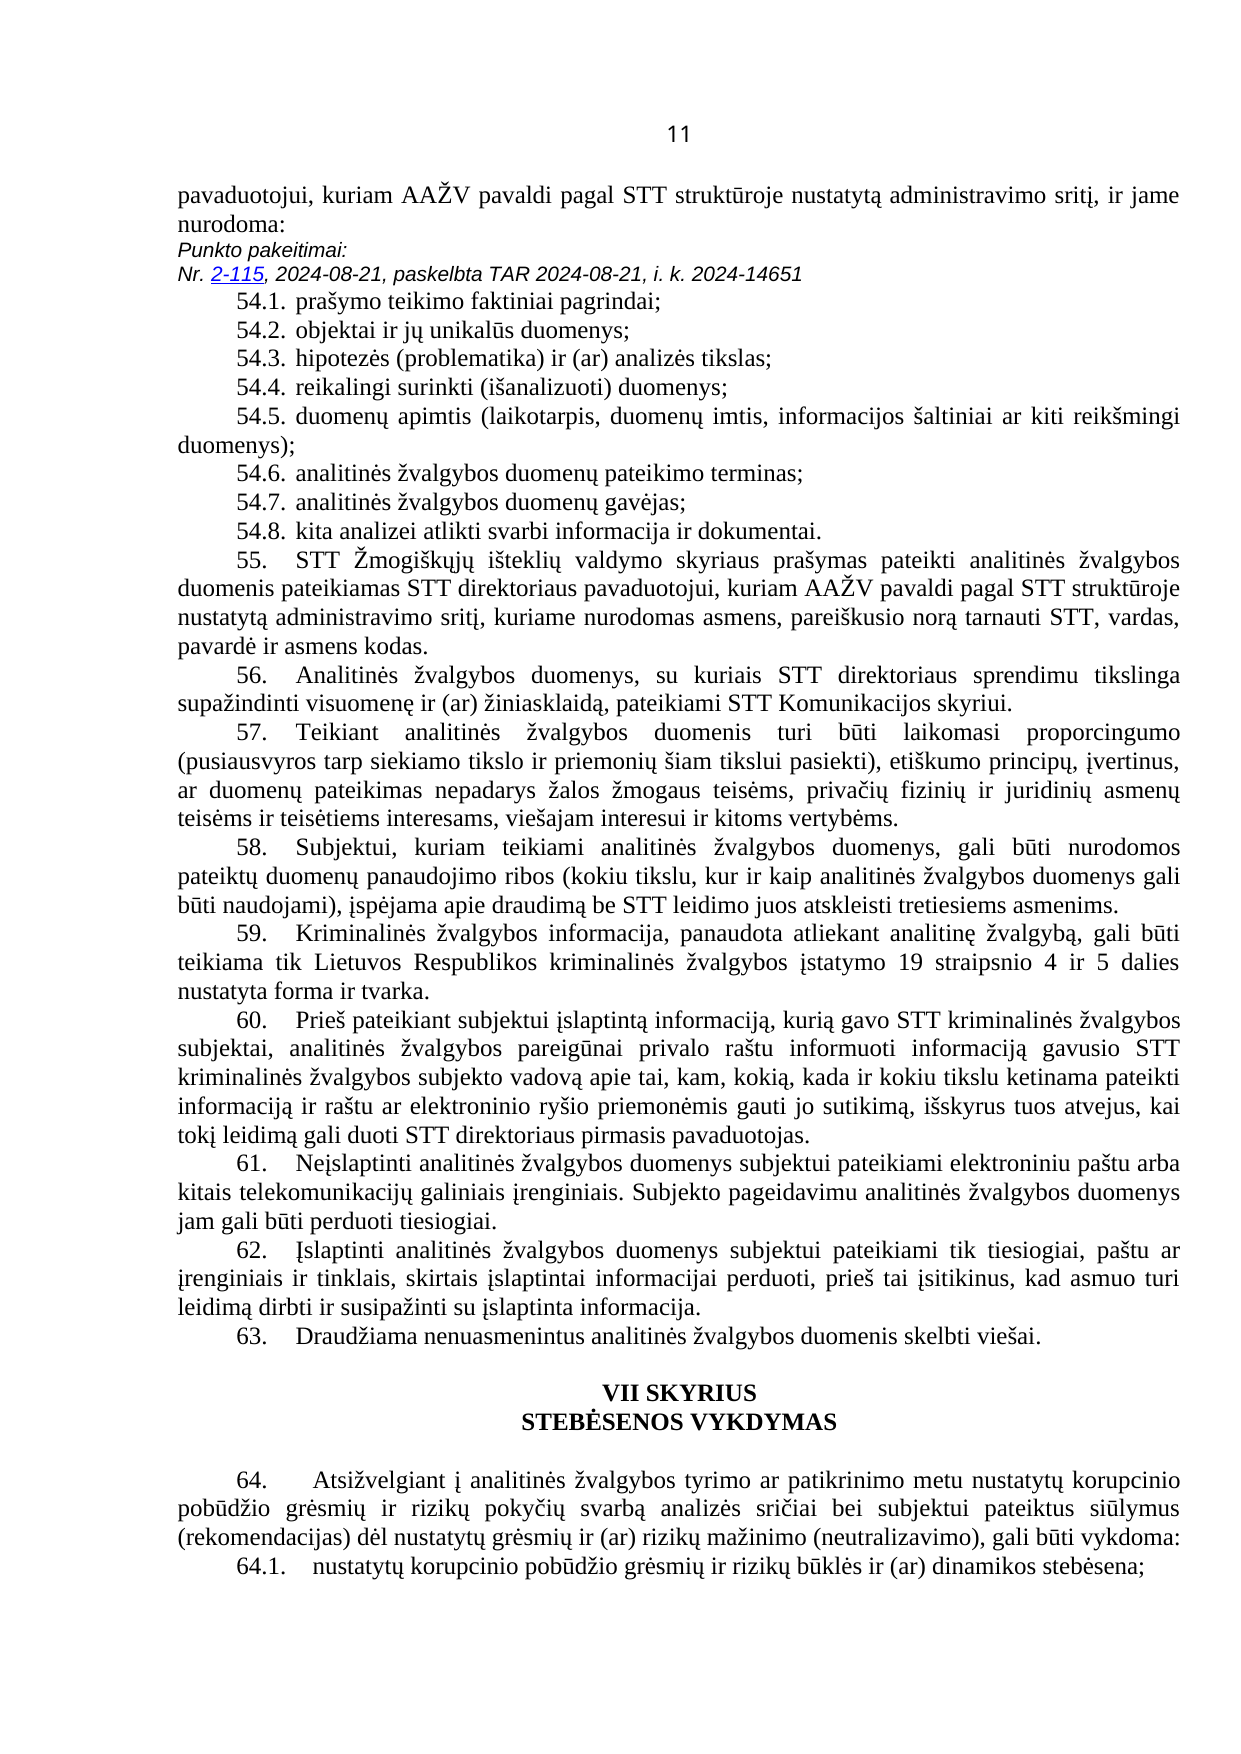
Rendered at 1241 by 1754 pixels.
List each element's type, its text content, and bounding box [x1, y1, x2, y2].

text 54.1. prašymo teikimo faktiniai pagrindai; [177, 286, 1181, 315]
text 54.3. hipotezės (problematika) ir (ar) analizės tikslas; [177, 343, 1181, 372]
text 57. Teikiant analitinės žvalgybos duomenis turi būti laikomasi proporcingumo (pusiausvyros tarp siekiamo tikslo ir priemonių šiam tikslui pasiekti), etiškumo principų, įvertinus, ar duomenų pateikimas nepadarys žalos žmogaus teisėms, privačių fizinių ir juridinių asmenų teisėms ir teisėtiems interesams, viešajam interesui ir kitoms vertybėms. [177, 717, 1181, 832]
text 61. Neįslaptinti analitinės žvalgybos duomenys subjektui pateikiami elektroniniu paštu arba kitais telekomunikacijų galiniais įrenginiais. Subjekto pageidavimu analitinės žvalgybos duomenys jam gali būti perduoti tiesiogiai. [177, 1148, 1181, 1235]
text Nr. 2-115, 2024-08-21, paskelbta TAR 2024-08-21, i. k. 2024-14651 [177, 262, 1181, 286]
text VII SKYRIUS [177, 1378, 1181, 1407]
text 56. Analitinės žvalgybos duomenys, su kuriais STT direktoriaus sprendimu tikslinga supažindinti visuomenę ir (ar) žiniasklaidą, pateikiami STT Komunikacijos skyriui. [177, 660, 1181, 717]
text 54.6. analitinės žvalgybos duomenų pateikimo terminas; [177, 458, 1181, 487]
text Punkto pakeitimai: [177, 238, 1181, 262]
text 62. Įslaptinti analitinės žvalgybos duomenys subjektui pateikiami tik tiesiogiai, paštu ar įrenginiais ir tinklais, skirtais įslaptintai informacijai perduoti, prieš tai įsitikinus, kad asmuo turi leidimą dirbti ir susipažinti su įslaptinta informacija. [177, 1235, 1181, 1321]
text 54.4. reikalingi surinkti (išanalizuoti) duomenys; [177, 372, 1181, 401]
text 60. Prieš pateikiant subjektui įslaptintą informaciją, kurią gavo STT kriminalinės žvalgybos subjektai, analitinės žvalgybos pareigūnai privalo raštu informuoti informaciją gavusio STT kriminalinės žvalgybos subjekto vadovą apie tai, kam, kokią, kada ir kokiu tikslu ketinama pateikti informaciją ir raštu ar elektroninio ryšio priemonėmis gauti jo sutikimą, išskyrus tuos atvejus, kai tokį leidimą gali duoti STT direktoriaus pirmasis pavaduotojas. [177, 1005, 1181, 1148]
text 54.7. analitinės žvalgybos duomenų gavėjas; [177, 487, 1181, 516]
text pavaduotojui, kuriam AAŽV pavaldi pagal STT struktūroje nustatytą administravimo sritį, ir jame nurodoma: [177, 181, 1181, 238]
text 59. Kriminalinės žvalgybos informacija, panaudota atliekant analitinę žvalgybą, gali būti teikiama tik Lietuvos Respublikos kriminalinės žvalgybos įstatymo 19 straipsnio 4 ir 5 dalies nustatyta forma ir tvarka. [177, 918, 1181, 1005]
text 58. Subjektui, kuriam teikiami analitinės žvalgybos duomenys, gali būti nurodomos pateiktų duomenų panaudojimo ribos (kokiu tikslu, kur ir kaip analitinės žvalgybos duomenys gali būti naudojami), įspėjama apie draudimą be STT leidimo juos atskleisti tretiesiems asmenims. [177, 832, 1181, 918]
text 64.1. nustatytų korupcinio pobūdžio grėsmių ir rizikų būklės ir (ar) dinamikos stebėsena; [177, 1551, 1181, 1580]
text 55. STT Žmogiškųjų išteklių valdymo skyriaus prašymas pateikti analitinės žvalgybos duomenis pateikiamas STT direktoriaus pavaduotojui, kuriam AAŽV pavaldi pagal STT struktūroje nustatytą administravimo sritį, kuriame nurodomas asmens, pareiškusio norą tarnauti STT, vardas, pavardė ir asmens kodas. [177, 545, 1181, 660]
text 64. Atsižvelgiant į analitinės žvalgybos tyrimo ar patikrinimo metu nustatytų korupcinio pobūdžio grėsmių ir rizikų pokyčių svarbą analizės sričiai bei subjektui pateiktus siūlymus (rekomendacijas) dėl nustatytų grėsmių ir (ar) rizikų mažinimo (neutralizavimo), gali būti vykdoma: [177, 1465, 1181, 1551]
text STEBĖSENOS VYKDYMAS [177, 1407, 1181, 1436]
text 54.5. duomenų apimtis (laikotarpis, duomenų imtis, informacijos šaltiniai ar kiti reikšmingi duomenys); [177, 401, 1181, 458]
text 54.8. kita analizei atlikti svarbi informacija ir dokumentai. [177, 516, 1181, 545]
text 63. Draudžiama nenuasmenintus analitinės žvalgybos duomenis skelbti viešai. [177, 1321, 1181, 1350]
text 54.2. objektai ir jų unikalūs duomenys; [177, 315, 1181, 343]
